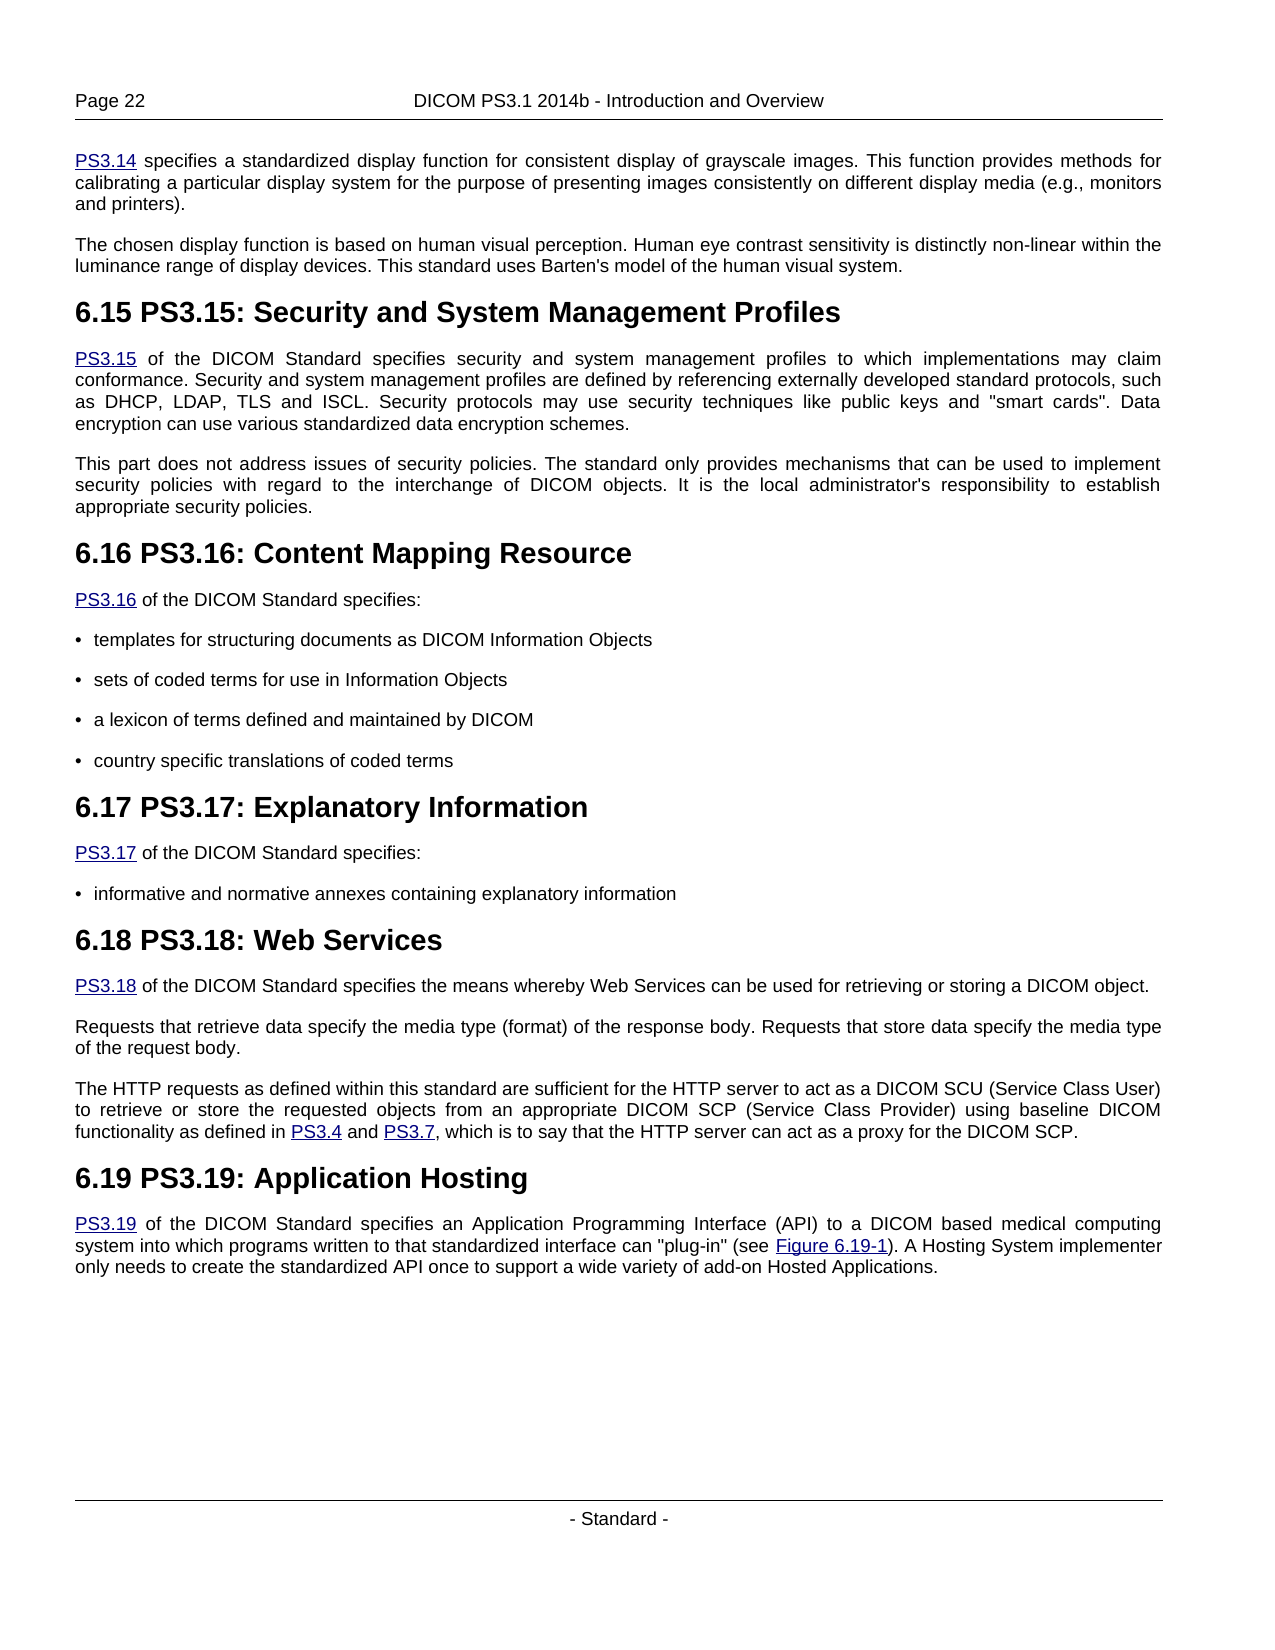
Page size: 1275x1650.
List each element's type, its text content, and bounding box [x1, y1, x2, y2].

text Requests that retrieve data specify the media type (format) of the response body. Requests that store data specify the media type of the request body. [75, 1015, 1162, 1058]
list a lexicon of terms defined and maintained by DICOM [75, 709, 1162, 731]
list country specific translations of coded terms [75, 749, 1162, 771]
list sets of coded terms for use in Information Objects [75, 669, 1162, 691]
text PS3.16 of the DICOM Standard specifies: [75, 588, 1162, 610]
text 6.17 PS3.17: Explanatory Information [75, 790, 1162, 823]
text 6.15 PS3.15: Security and System Management Profiles [75, 295, 1162, 329]
text PS3.17 of the DICOM Standard specifies: [75, 842, 1162, 864]
text PS3.19 of the DICOM Standard specifies an Application Programming Interface (API) to a DICOM based medical computing system into which programs written to that standardized interface can "plug-in" (see Figure 6.19-1). A Hosting System implementer only needs to create the standardized API once to support a wide variety of add-on Hosted Applications. [75, 1213, 1162, 1278]
list templates for structuring documents as DICOM Information Objects [75, 629, 1162, 650]
list informative and normative annexes containing explanatory information [75, 882, 1162, 904]
text 6.19 PS3.19: Application Hosting [75, 1161, 1162, 1194]
text 6.18 PS3.18: Web Services [75, 923, 1162, 956]
text PS3.18 of the DICOM Standard specifies the means whereby Web Services can be used for retrieving or storing a DICOM object. [75, 975, 1162, 997]
text PS3.14 specifies a standardized display function for consistent display of grayscale images. This function provides methods for calibrating a particular display system for the purpose of presenting images consistently on different display media (e.g., monitors and printers). [75, 150, 1162, 215]
text The chosen display function is based on human visual perception. Human eye contrast sensitivity is distinctly non-linear within the luminance range of display devices. This standard uses Barten's model of the human visual system. [75, 233, 1162, 277]
text The HTTP requests as defined within this standard are sufficient for the HTTP server to act as a DICOM SCU (Service Class User) to retrieve or store the requested objects from an appropriate DICOM SCP (Service Class Provider) using baseline DICOM functionality as defined in PS3.4 and PS3.7, which is to say that the HTTP server can act as a proxy for the DICOM SCP. [75, 1077, 1162, 1142]
text This part does not address issues of security policies. The standard only provides mechanisms that can be used to implement security policies with regard to the interchange of DICOM objects. It is the local administrator's responsibility to establish appropriate security policies. [75, 453, 1162, 517]
text 6.16 PS3.16: Content Mapping Resource [75, 536, 1162, 569]
text PS3.15 of the DICOM Standard specifies security and system management profiles to which implementations may claim conformance. Security and system management profiles are defined by referencing externally developed standard protocols, such as DHCP, LDAP, TLS and ISCL. Security protocols may use security techniques like public keys and "smart cards". Data encryption can use various standardized data encryption schemes. [75, 348, 1162, 434]
